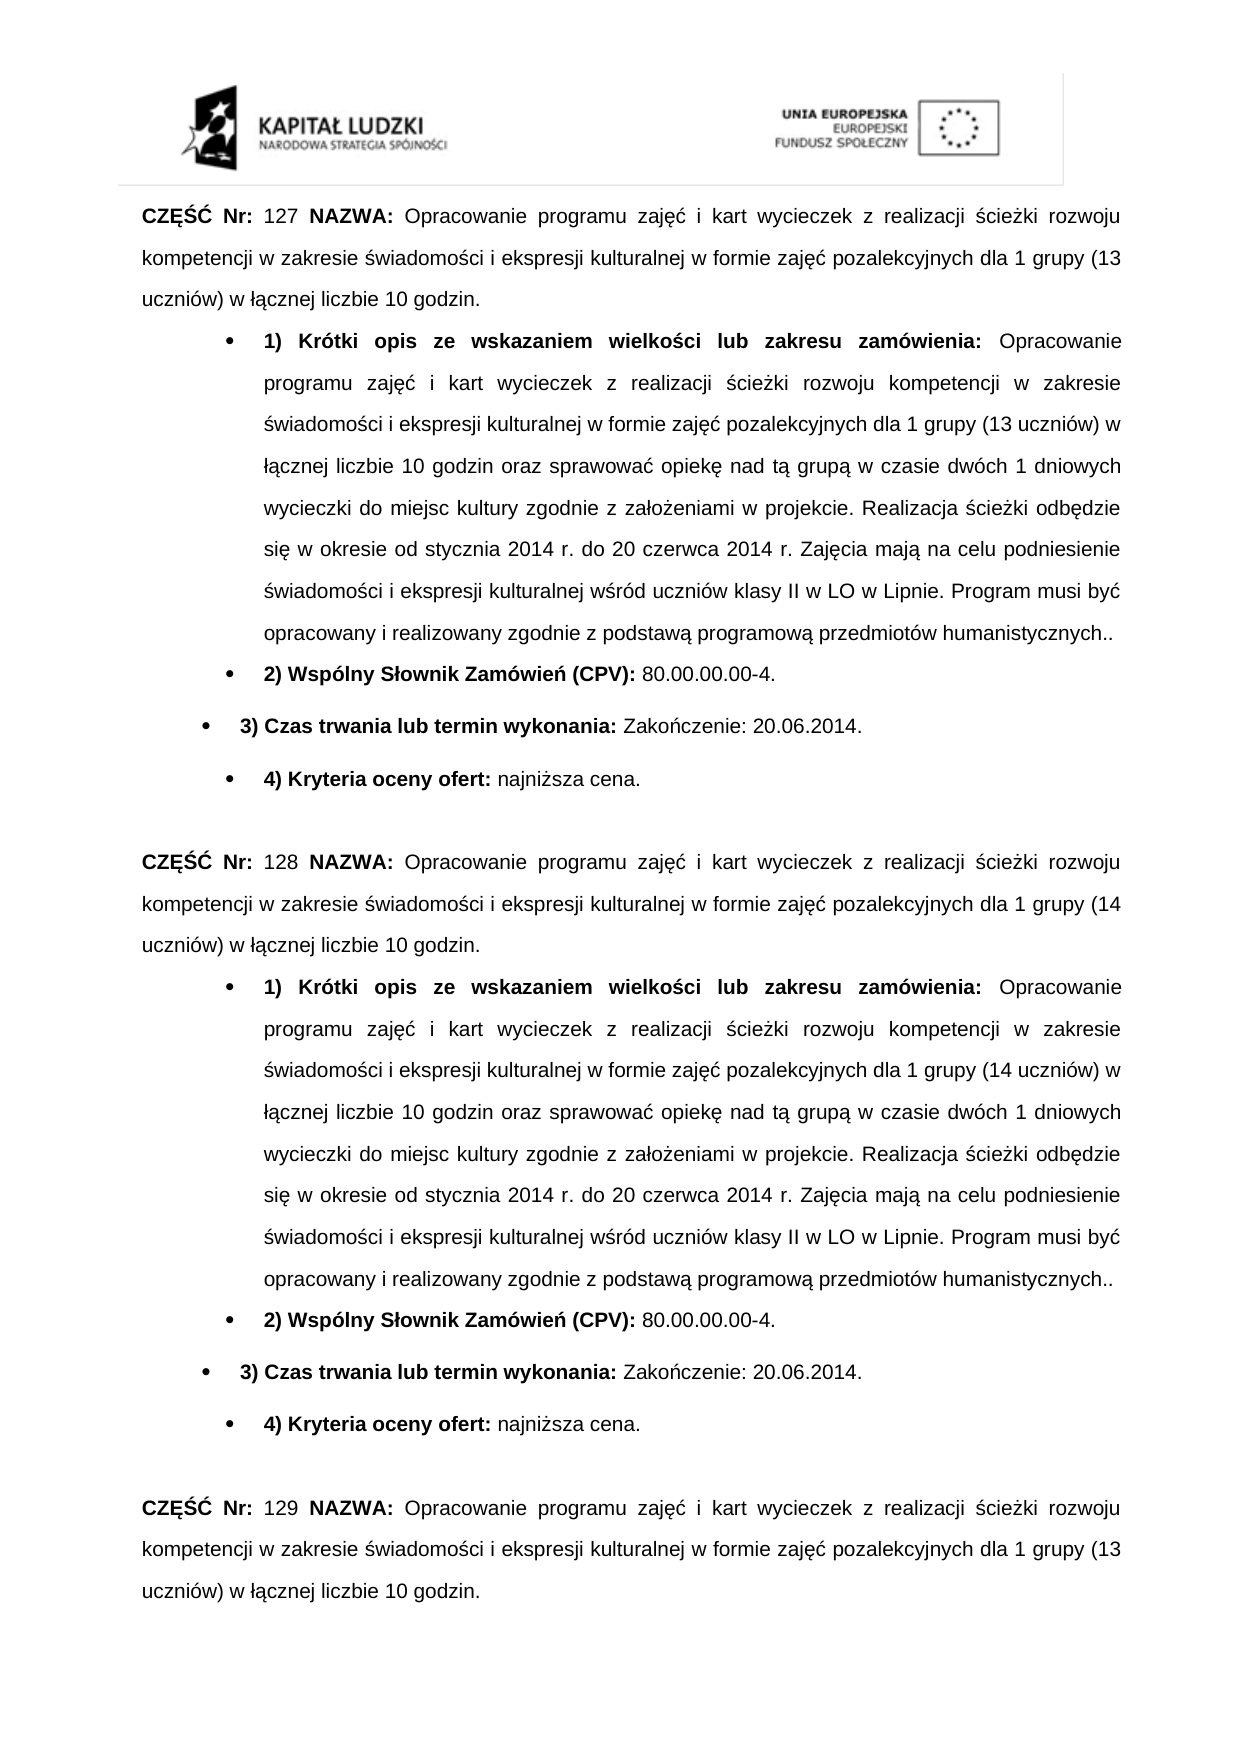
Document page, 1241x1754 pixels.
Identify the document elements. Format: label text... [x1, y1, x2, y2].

list 3) Czas trwania lub termin wykonania: Zakończenie: 20.06.2014. [202, 1342, 1122, 1384]
text CZĘŚĆ Nr: 127 NAZWA: Opracowanie programu zajęć i kart wycieczek z realizacji ścieżki rozwoju kompetencji w zakresie świadomości i ekspresji kulturalnej w formie zajęć pozalekcyjnych dla 1 grupy (13 uczniów) w łącznej liczbie 10 godzin. [142, 186, 1122, 311]
list 2) Wspólny Słownik Zamówień (CPV): 80.00.00.00-4. [226, 644, 1122, 686]
list 4) Kryteria oceny ofert: najniższa cena. [226, 749, 1122, 790]
list 2) Wspólny Słownik Zamówień (CPV): 80.00.00.00-4. [226, 1290, 1122, 1332]
list 1) Krótki opis ze wskazaniem wielkości lub zakresu zamówienia: Opracowanie programu zajęć i kart wycieczek z realizacji ścieżki rozwoju kompetencji w zakresie świadomości i ekspresji kulturalnej w formie zajęć pozalekcyjnych dla 1 grupy (14 uczniów) w łącznej liczbie 10 godzin oraz sprawować opiekę nad tą grupą w czasie dwóch 1 dniowych wycieczki do miejsc kultury zgodnie z założeniami w projekcie. Realizacja ścieżki odbędzie się w okresie od stycznia 2014 r. do 20 czerwca 2014 r. Zajęcia mają na celu podniesienie świadomości i ekspresji kulturalnej wśród uczniów klasy II w LO w Lipnie. Program musi być opracowany i realizowany zgodnie z podstawą programową przedmiotów humanistycznych.. [226, 957, 1122, 1290]
list 3) Czas trwania lub termin wykonania: Zakończenie: 20.06.2014. [202, 697, 1122, 738]
text CZĘŚĆ Nr: 128 NAZWA: Opracowanie programu zajęć i kart wycieczek z realizacji ścieżki rozwoju kompetencji w zakresie świadomości i ekspresji kulturalnej w formie zajęć pozalekcyjnych dla 1 grupy (14 uczniów) w łącznej liczbie 10 godzin. [142, 832, 1122, 957]
list 4) Kryteria oceny ofert: najniższa cena. [226, 1394, 1122, 1436]
list 1) Krótki opis ze wskazaniem wielkości lub zakresu zamówienia: Opracowanie programu zajęć i kart wycieczek z realizacji ścieżki rozwoju kompetencji w zakresie świadomości i ekspresji kulturalnej w formie zajęć pozalekcyjnych dla 1 grupy (13 uczniów) w łącznej liczbie 10 godzin oraz sprawować opiekę nad tą grupą w czasie dwóch 1 dniowych wycieczki do miejsc kultury zgodnie z założeniami w projekcie. Realizacja ścieżki odbędzie się w okresie od stycznia 2014 r. do 20 czerwca 2014 r. Zajęcia mają na celu podniesienie świadomości i ekspresji kulturalnej wśród uczniów klasy II w LO w Lipnie. Program musi być opracowany i realizowany zgodnie z podstawą programową przedmiotów humanistycznych.. [226, 311, 1122, 644]
text CZĘŚĆ Nr: 129 NAZWA: Opracowanie programu zajęć i kart wycieczek z realizacji ścieżki rozwoju kompetencji w zakresie świadomości i ekspresji kulturalnej w formie zajęć pozalekcyjnych dla 1 grupy (13 uczniów) w łącznej liczbie 10 godzin. [142, 1478, 1122, 1603]
